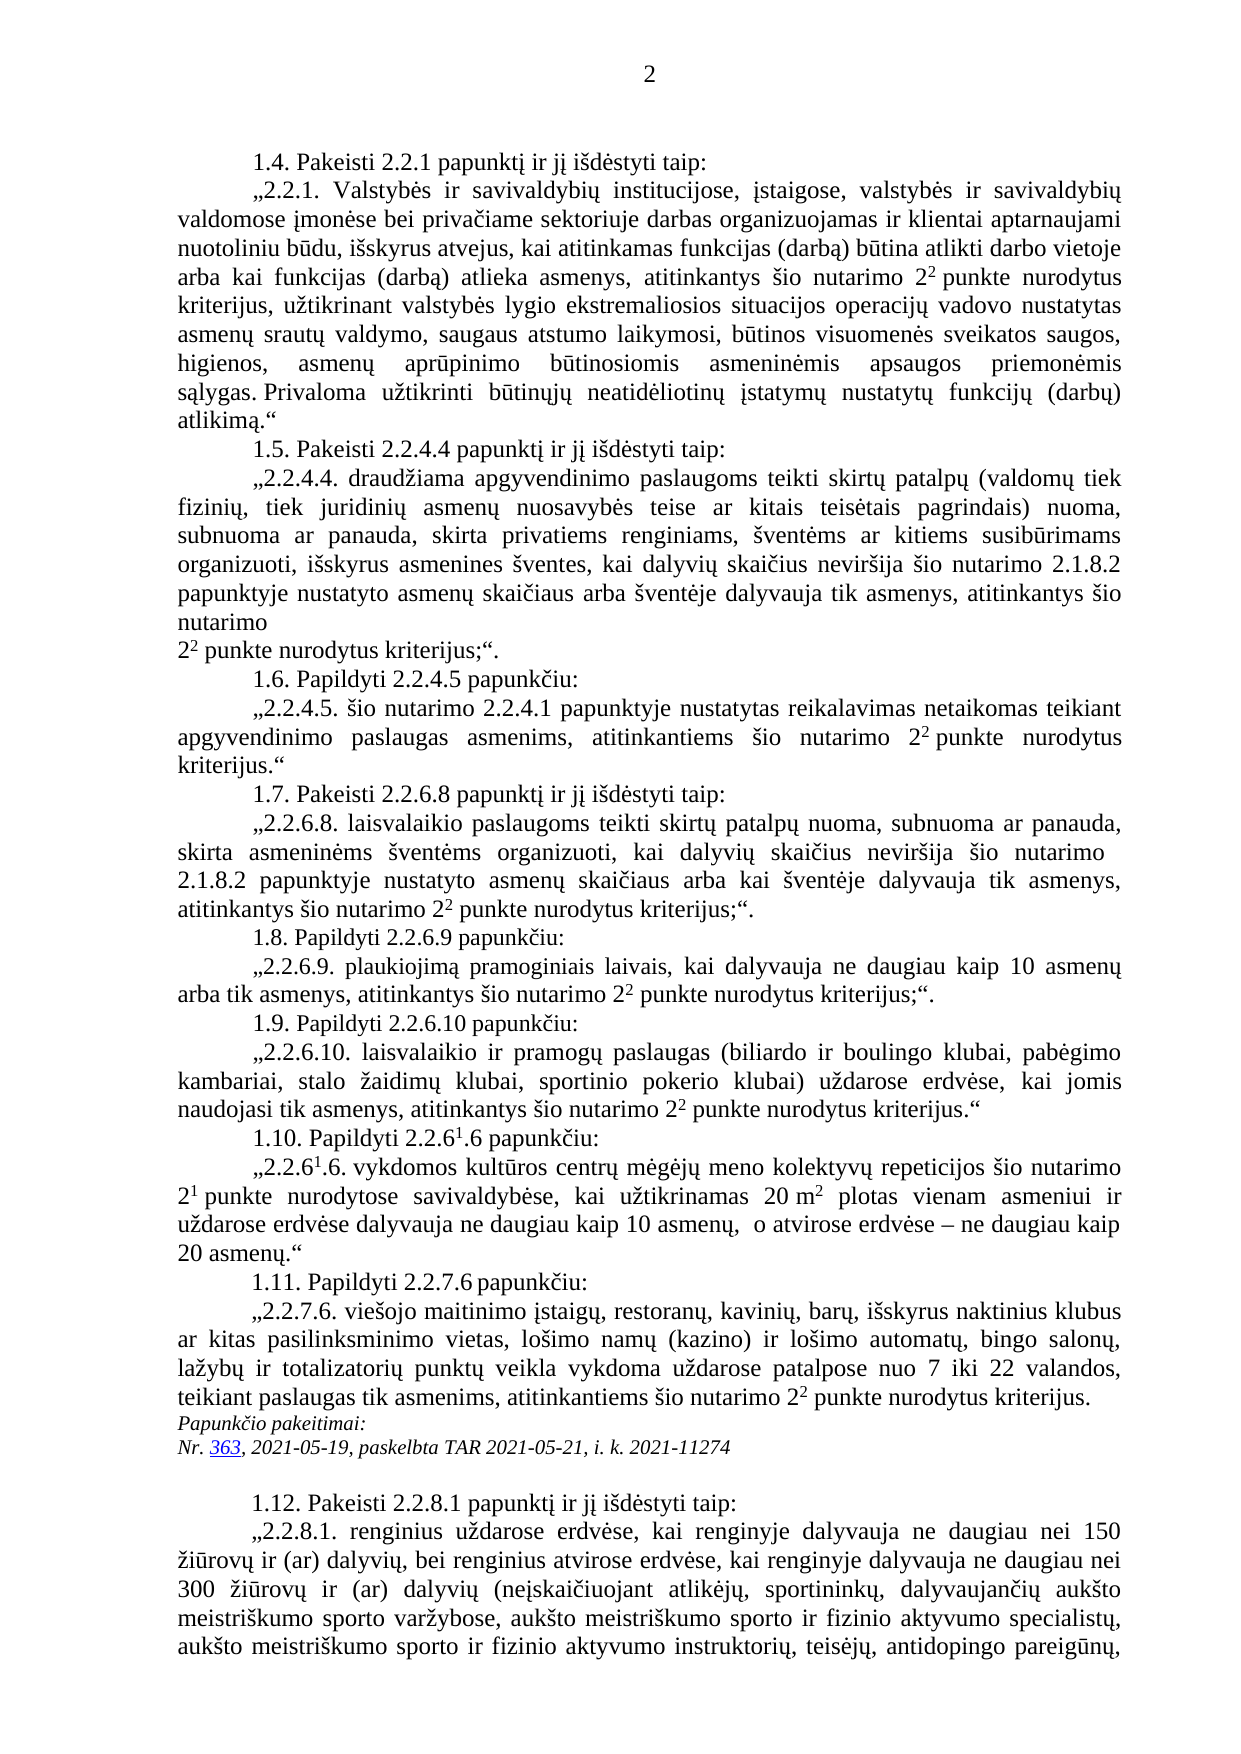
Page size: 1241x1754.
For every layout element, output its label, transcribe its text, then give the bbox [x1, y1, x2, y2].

text 1.7. Pakeisti 2.2.6.8 papunktį ir jį išdėstyti taip: [177, 779, 1122, 808]
text „2.2.4.4. draudžiama apgyvendinimo paslaugoms teikti skirtų patalpų (valdomų tiek fizinių, tiek juridinių asmenų nuosavybės teise ar kitais teisėtais pagrindais) nuoma, subnuoma ar panauda, skirta privatiems renginiams, šventėms ar kitiems susibūrimams organizuoti, išskyrus asmenines šventes, kai dalyvių skaičius neviršija šio nutarimo 2.1.8.2 papunktyje nustatyto asmenų skaičiaus arba šventėje dalyvauja tik asmenys, atitinkantys šio nutarimo 22 punkte nurodytus kriterijus;“. [177, 463, 1122, 664]
text 1.5. Pakeisti 2.2.4.4 papunktį ir jį išdėstyti taip: [177, 434, 1122, 463]
text 1.12. Pakeisti 2.2.8.1 papunktį ir jį išdėstyti taip: [177, 1488, 1122, 1516]
text 1.4. Pakeisti 2.2.1 papunktį ir jį išdėstyti taip: [177, 147, 1122, 176]
text „2.2.8.1. renginius uždarose erdvėse, kai renginyje dalyvauja ne daugiau nei 150 žiūrovų ir (ar) dalyvių, bei renginius atvirose erdvėse, kai renginyje dalyvauja ne daugiau nei 300 žiūrovų ir (ar) dalyvių (neįskaičiuojant atlikėjų, sportininkų, dalyvaujančių aukšto meistriškumo sporto varžybose, aukšto meistriškumo sporto ir fizinio aktyvumo specialistų, aukšto meistriškumo sporto ir fizinio aktyvumo instruktorių, teisėjų, antidopingo pareigūnų, [177, 1516, 1122, 1660]
text „2.2.6.10. laisvalaikio ir pramogų paslaugas (biliardo ir boulingo klubai, pabėgimo kambariai, stalo žaidimų klubai, sportinio pokerio klubai) uždarose erdvėse, kai jomis naudojasi tik asmenys, atitinkantys šio nutarimo 22 punkte nurodytus kriterijus.“ [177, 1037, 1122, 1123]
text 1.8. Papildyti 2.2.6.9 papunkčiu: [177, 923, 1122, 951]
text „2.2.1. Valstybės ir savivaldybių institucijose, įstaigose, valstybės ir savivaldybių valdomose įmonėse bei privačiame sektoriuje darbas organizuojamas ir klientai aptarnaujami nuotoliniu būdu, išskyrus atvejus, kai atitinkamas funkcijas (darbą) būtina atlikti darbo vietoje arba kai funkcijas (darbą) atlieka asmenys, atitinkantys šio nutarimo 22 punkte nurodytus kriterijus, užtikrinant valstybės lygio ekstremaliosios situacijos operacijų vadovo nustatytas asmenų srautų valdymo, saugaus atstumo laikymosi, būtinos visuomenės sveikatos saugos, higienos, asmenų aprūpinimo būtinosiomis asmeninėmis apsaugos priemonėmis sąlygas. Privaloma užtikrinti būtinųjų neatidėliotinų įstatymų nustatytų funkcijų (darbų) atlikimą.“ [177, 176, 1122, 434]
text Nr. 363, 2021-05-19, paskelbta TAR 2021-05-21, i. k. 2021-11274 [177, 1435, 1122, 1459]
text „2.2.6.9. plaukiojimą pramoginiais laivais, kai dalyvauja ne daugiau kaip 10 asmenų arba tik asmenys, atitinkantys šio nutarimo 22 punkte nurodytus kriterijus;“. [177, 951, 1122, 1008]
text Papunkčio pakeitimai: [177, 1411, 1122, 1435]
text „2.2.61.6. vykdomos kultūros centrų mėgėjų meno kolektyvų repeticijos šio nutarimo 21 punkte nurodytose savivaldybėse, kai užtikrinamas 20 m2 plotas vienam asmeniui ir uždarose erdvėse dalyvauja ne daugiau kaip 10 asmenų, o atvirose erdvėse – ne daugiau kaip 20 asmenų.“ [177, 1152, 1122, 1267]
text 1.6. Papildyti 2.2.4.5 papunkčiu: [177, 664, 1122, 693]
text 1.10. Papildyti 2.2.61.6 papunkčiu: [177, 1123, 1122, 1152]
text 1.11. Papildyti 2.2.7.6 papunkčiu: [177, 1267, 1122, 1296]
text 1.9. Papildyti 2.2.6.10 papunkčiu: [177, 1008, 1122, 1037]
text „2.2.7.6. viešojo maitinimo įstaigų, restoranų, kavinių, barų, išskyrus naktinius klubus ar kitas pasilinksminimo vietas, lošimo namų (kazino) ir lošimo automatų, bingo salonų, lažybų ir totalizatorių punktų veikla vykdoma uždarose patalpose nuo 7 iki 22 valandos, teikiant paslaugas tik asmenims, atitinkantiems šio nutarimo 22 punkte nurodytus kriterijus. [177, 1296, 1122, 1411]
text „2.2.4.5. šio nutarimo 2.2.4.1 papunktyje nustatytas reikalavimas netaikomas teikiant apgyvendinimo paslaugas asmenims, atitinkantiems šio nutarimo 22 punkte nurodytus kriterijus.“ [177, 693, 1122, 779]
text „2.2.6.8. laisvalaikio paslaugoms teikti skirtų patalpų nuoma, subnuoma ar panauda, skirta asmeninėms šventėms organizuoti, kai dalyvių skaičius neviršija šio nutarimo 2.1.8.2 papunktyje nustatyto asmenų skaičiaus arba kai šventėje dalyvauja tik asmenys, atitinkantys šio nutarimo 22 punkte nurodytus kriterijus;“. [177, 808, 1122, 923]
